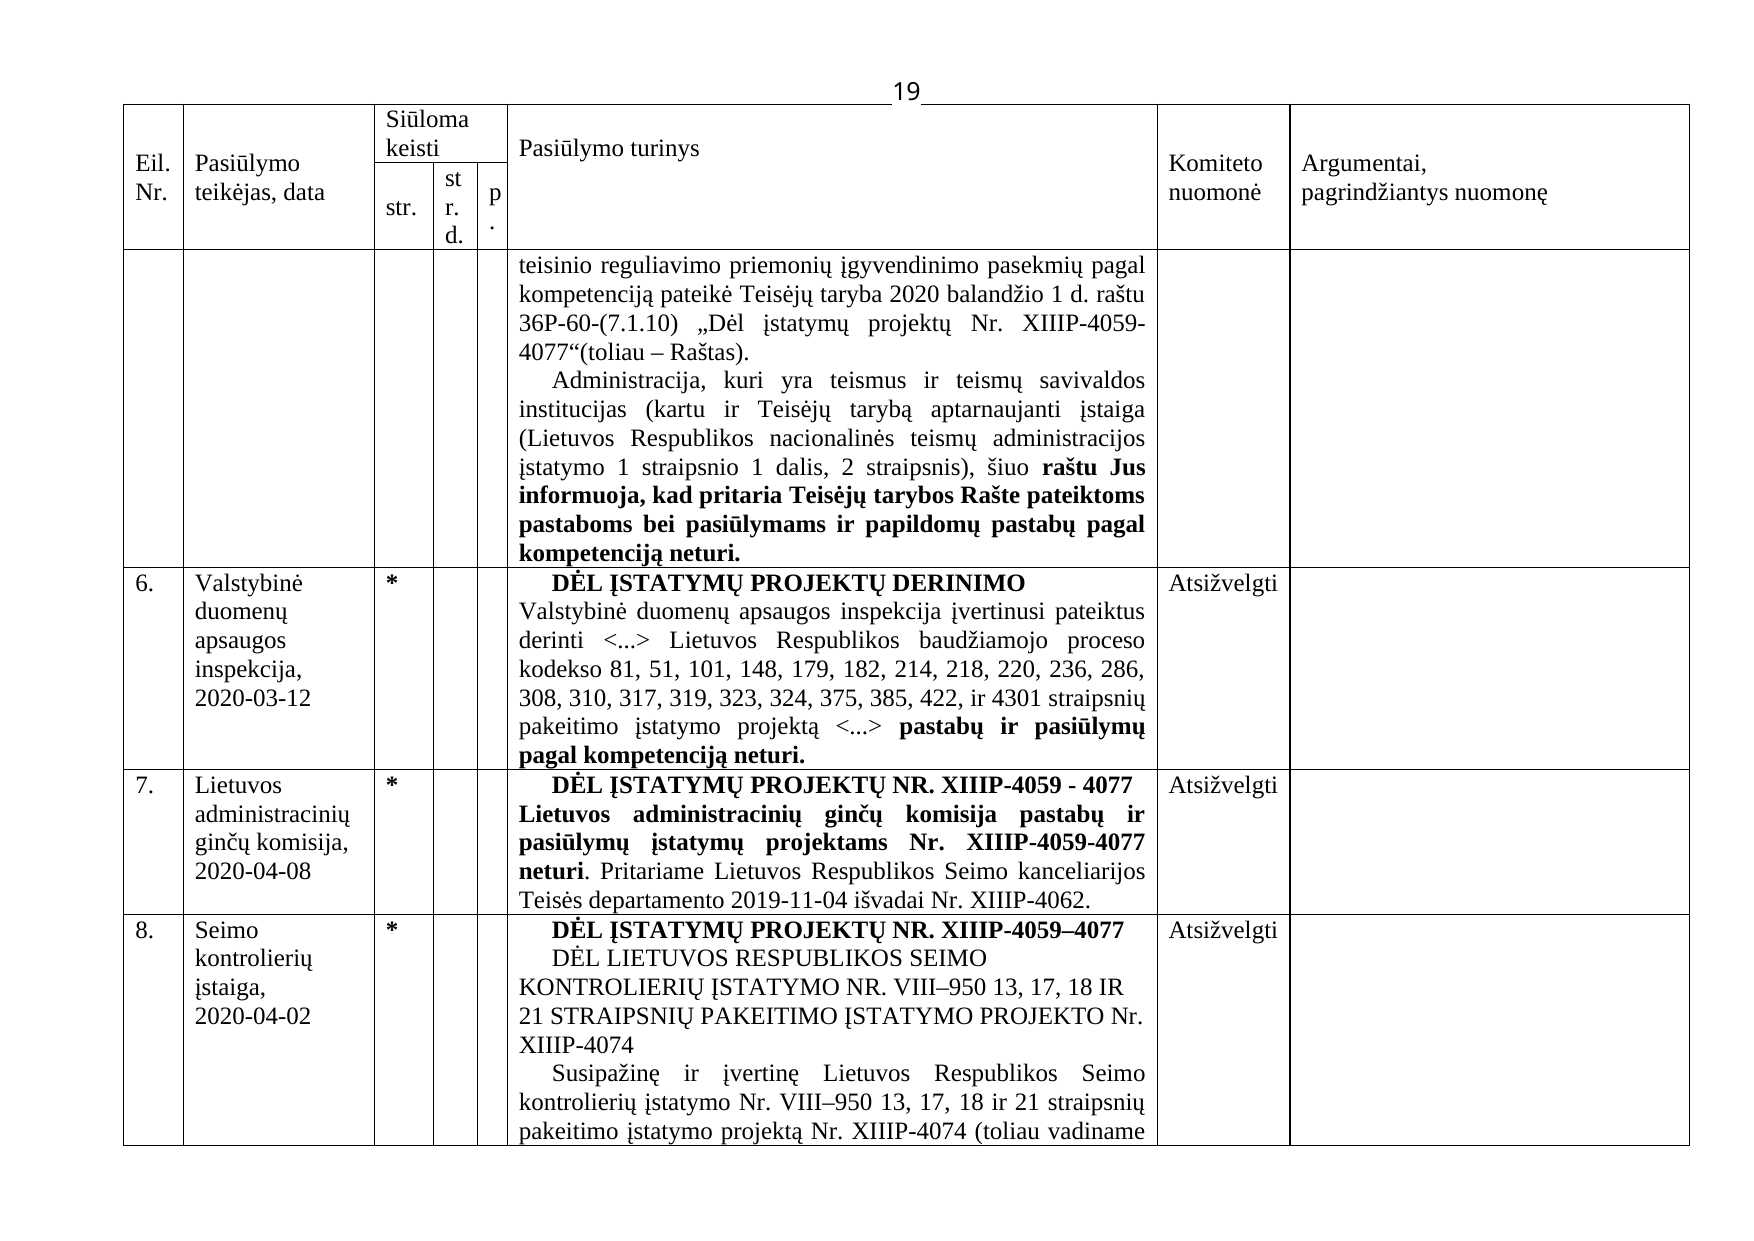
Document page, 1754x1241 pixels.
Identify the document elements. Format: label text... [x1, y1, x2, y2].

table_cell 8. [124, 915, 183, 1145]
table_cell [478, 568, 507, 769]
table_cell [1291, 250, 1689, 567]
table_cell Lietuvos administracinių ginčų komisija, 2020-04-08 [184, 770, 374, 914]
table_cell * [375, 568, 433, 769]
table_header Komiteto nuomonė [1158, 105, 1289, 249]
table_header Siūloma keisti [375, 105, 507, 162]
table_cell [478, 250, 507, 567]
table_cell [434, 915, 477, 1145]
table_cell Atsižvelgti [1158, 568, 1289, 769]
table_cell [434, 568, 477, 769]
table_header Argumentai, pagrindžiantys nuomonę [1291, 105, 1689, 249]
table_cell [478, 770, 507, 914]
table_cell 7. [124, 770, 183, 914]
table_cell [1291, 770, 1689, 914]
table_cell [478, 915, 507, 1145]
table_cell Valstybinė duomenų apsaugos inspekcija, 2020-03-12 [184, 568, 374, 769]
table_cell 6. [124, 568, 183, 769]
table_cell [434, 250, 477, 567]
table_cell [375, 250, 433, 567]
table_cell * [375, 770, 433, 914]
table_cell [434, 770, 477, 914]
table_cell Atsižvelgti [1158, 915, 1289, 1145]
table_cell str. [375, 163, 433, 249]
table_cell DĖL ĮSTATYMŲ PROJEKTŲ NR. XIIIP-4059–4077 DĖL LIETUVOS RESPUBLIKOS SEIMO KONTROLIERIŲ ĮSTATYMO NR. VIII–950 13, 17, 18 IR 21 STRAIPSNIŲ PAKEITIMO ĮSTATYMO PROJEKTO Nr. XIIIP-4074 Susipažinę ir įvertinę Lietuvos Respublikos Seimo kontrolierių įstatymo Nr. VIII–950 13, 17, 18 ir 21 straipsnių pakeitimo įstatymo projektą Nr. XIIIP-4074 (toliau vadiname [508, 915, 1157, 1145]
table_cell DĖL ĮSTATYMŲ PROJEKTŲ NR. XIIIP-4059 - 4077 Lietuvos administracinių ginčų komisija pastabų ir pasiūlymų įstatymų projektams Nr. XIIIP-4059-4077 neturi. Pritariame Lietuvos Respublikos Seimo kanceliarijos Teisės departamento 2019-11-04 išvadai Nr. XIIIP-4062. [508, 770, 1157, 914]
table_header Eil. Nr. [124, 105, 183, 249]
table_cell teisinio reguliavimo priemonių įgyvendinimo pasekmių pagal kompetenciją pateikė Teisėjų taryba 2020 balandžio 1 d. raštu 36P-60-(7.1.10) „Dėl įstatymų projektų Nr. XIIIP-4059-4077“(toliau – Raštas). Administracija, kuri yra teismus ir teismų savivaldos institucijas (kartu ir Teisėjų tarybą aptarnaujanti įstaiga (Lietuvos Respublikos nacionalinės teismų administracijos įstatymo 1 straipsnio 1 dalis, 2 straipsnis), šiuo raštu Jus informuoja, kad pritaria Teisėjų tarybos Rašte pateiktoms pastaboms bei pasiūlymams ir papildomų pastabų pagal kompetenciją neturi. [508, 250, 1157, 567]
table_header Pasiūlymo teikėjas, data [184, 105, 374, 249]
table_cell [124, 250, 183, 567]
table_cell * [375, 915, 433, 1145]
table_cell [1158, 250, 1289, 567]
table_cell [1291, 568, 1689, 769]
table_cell [184, 250, 374, 567]
table_cell str. d. [434, 163, 477, 249]
table_cell Seimo kontrolierių įstaiga, 2020-04-02 [184, 915, 374, 1145]
table_cell DĖL ĮSTATYMŲ PROJEKTŲ DERINIMO Valstybinė duomenų apsaugos inspekcija įvertinusi pateiktus derinti <...> Lietuvos Respublikos baudžiamojo proceso kodekso 81, 51, 101, 148, 179, 182, 214, 218, 220, 236, 286, 308, 310, 317, 319, 323, 324, 375, 385, 422, ir 4301 straipsnių pakeitimo įstatymo projektą <...> pastabų ir pasiūlymų pagal kompetenciją neturi. [508, 568, 1157, 769]
table_cell [1291, 915, 1689, 1145]
table_cell Atsižvelgti [1158, 770, 1289, 914]
table_cell p. [478, 163, 507, 249]
table_header Pasiūlymo turinys [508, 105, 1157, 249]
